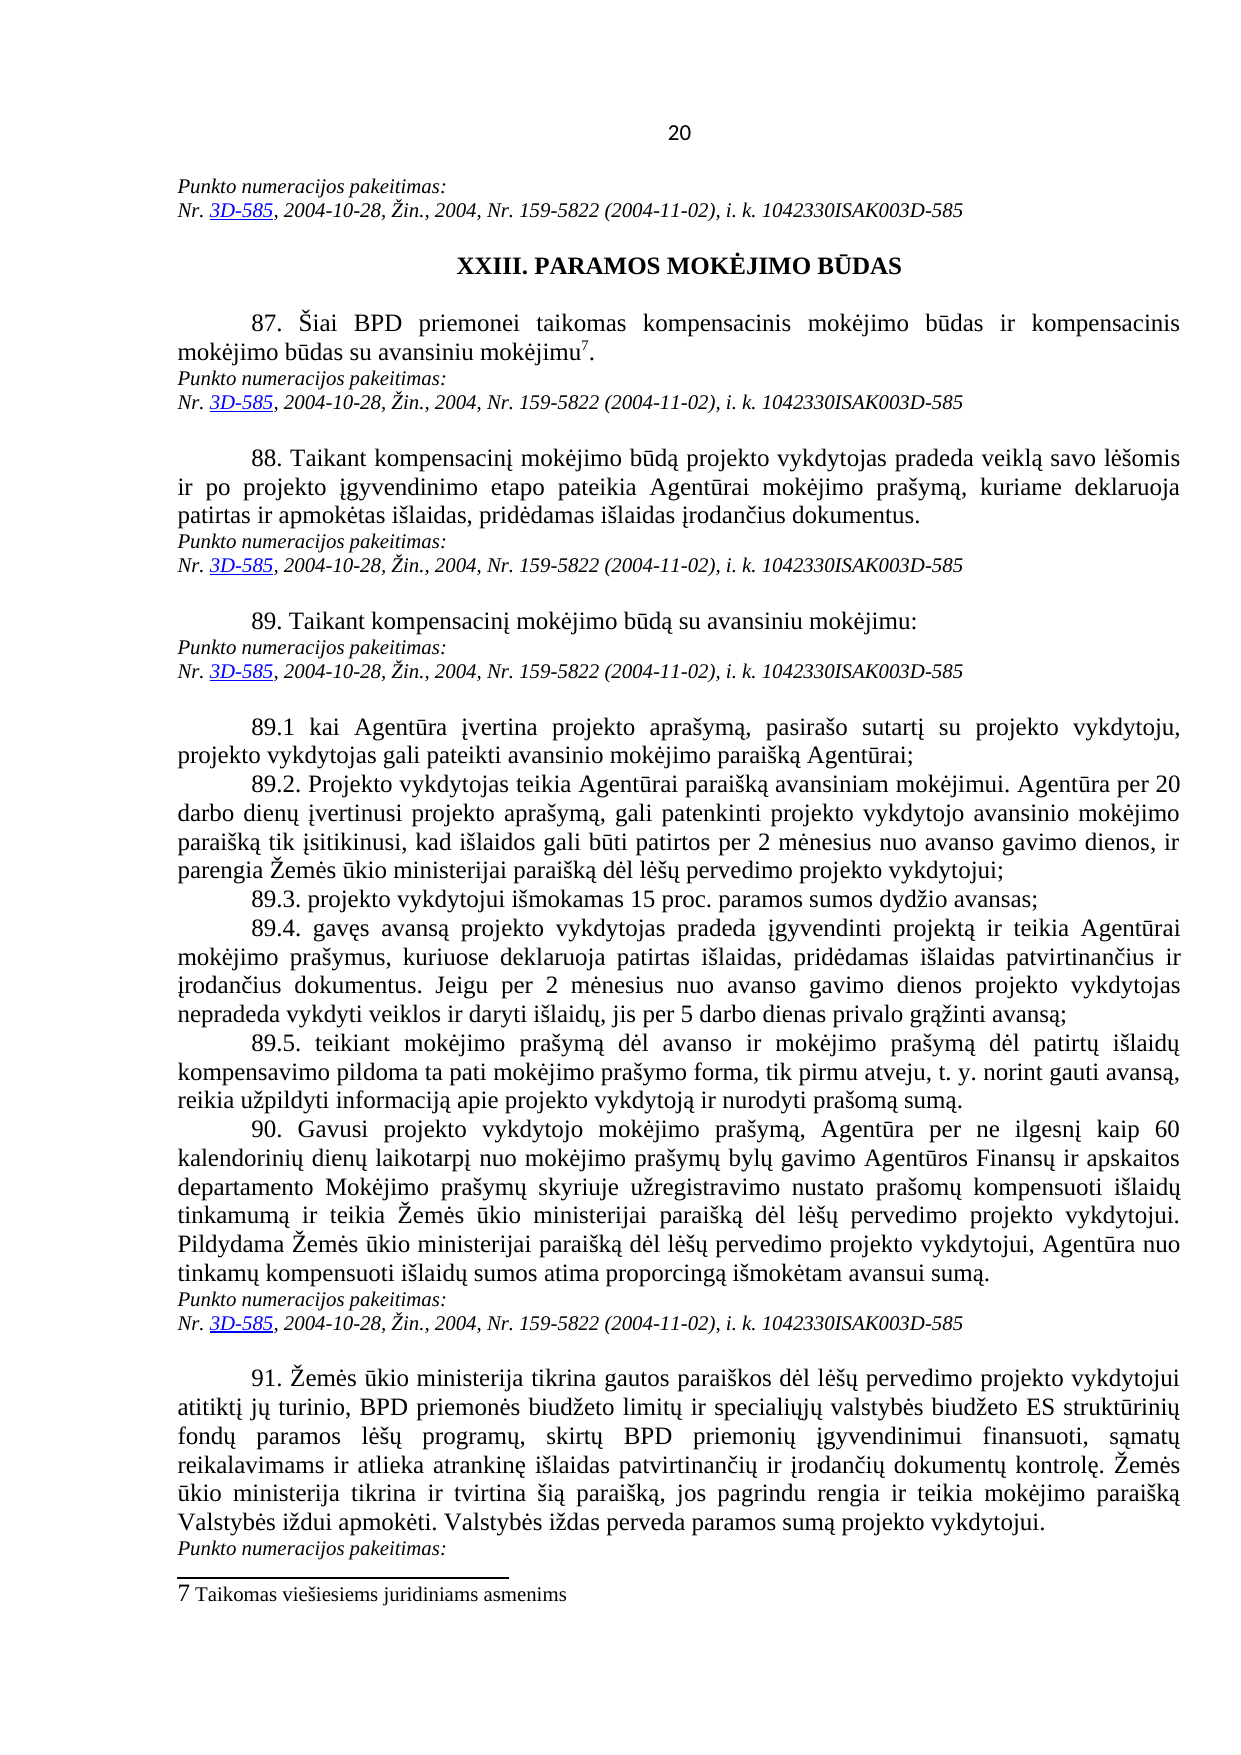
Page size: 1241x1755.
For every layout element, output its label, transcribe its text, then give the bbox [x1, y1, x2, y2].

text Punkto numeracijos pakeitimas: [177, 529, 1181, 553]
text Punkto numeracijos pakeitimas: [177, 635, 1181, 659]
text Punkto numeracijos pakeitimas: [177, 1536, 1181, 1560]
text Punkto numeracijos pakeitimas: [177, 1287, 1181, 1311]
text 88. Taikant kompensacinį mokėjimo būdą projekto vykdytojas pradeda veiklą savo lėšomis ir po projekto įgyvendinimo etapo pateikia Agentūrai mokėjimo prašymą, kuriame deklaruoja patirtas ir apmokėtas išlaidas, pridėdamas išlaidas įrodančius dokumentus. [177, 443, 1181, 529]
text 89. Taikant kompensacinį mokėjimo būdą su avansiniu mokėjimu: [177, 606, 1181, 635]
text 89.2. Projekto vykdytojas teikia Agentūrai paraišką avansiniam mokėjimui. Agentūra per 20 darbo dienų įvertinusi projekto aprašymą, gali patenkinti projekto vykdytojo avansinio mokėjimo paraišką tik įsitikinusi, kad išlaidos gali būti patirtos per 2 mėnesius nuo avanso gavimo dienos, ir parengia Žemės ūkio ministerijai paraišką dėl lėšų pervedimo projekto vykdytojui; [177, 769, 1181, 884]
text 91. Žemės ūkio ministerija tikrina gautos paraiškos dėl lėšų pervedimo projekto vykdytojui atitiktį jų turinio, BPD priemonės biudžeto limitų ir specialiųjų valstybės biudžeto ES struktūrinių fondų paramos lėšų programų, skirtų BPD priemonių įgyvendinimui finansuoti, sąmatų reikalavimams ir atlieka atrankinę išlaidas patvirtinančių ir įrodančių dokumentų kontrolę. Žemės ūkio ministerija tikrina ir tvirtina šią paraišką, jos pagrindu rengia ir teikia mokėjimo paraišką Valstybės iždui apmokėti. Valstybės iždas perveda paramos sumą projekto vykdytojui. [177, 1363, 1181, 1536]
text Punkto numeracijos pakeitimas: [177, 366, 1181, 390]
text Nr. 3D-585, 2004-10-28, Žin., 2004, Nr. 159-5822 (2004-11-02), i. k. 1042330ISAK003D-585 [177, 198, 1181, 222]
text 90. Gavusi projekto vykdytojo mokėjimo prašymą, Agentūra per ne ilgesnį kaip 60 kalendorinių dienų laikotarpį nuo mokėjimo prašymų bylų gavimo Agentūros Finansų ir apskaitos departamento Mokėjimo prašymų skyriuje užregistravimo nustato prašomų kompensuoti išlaidų tinkamumą ir teikia Žemės ūkio ministerijai paraišką dėl lėšų pervedimo projekto vykdytojui. Pildydama Žemės ūkio ministerijai paraišką dėl lėšų pervedimo projekto vykdytojui, Agentūra nuo tinkamų kompensuoti išlaidų sumos atima proporcingą išmokėtam avansui sumą. [177, 1114, 1181, 1287]
text Nr. 3D-585, 2004-10-28, Žin., 2004, Nr. 159-5822 (2004-11-02), i. k. 1042330ISAK003D-585 [177, 390, 1181, 414]
text 89.4. gavęs avansą projekto vykdytojas pradeda įgyvendinti projektą ir teikia Agentūrai mokėjimo prašymus, kuriuose deklaruoja patirtas išlaidas, pridėdamas išlaidas patvirtinančius ir įrodančius dokumentus. Jeigu per 2 mėnesius nuo avanso gavimo dienos projekto vykdytojas nepradeda vykdyti veiklos ir daryti išlaidų, jis per 5 darbo dienas privalo grąžinti avansą; [177, 913, 1181, 1028]
text 87. Šiai BPD priemonei taikomas kompensacinis mokėjimo būdas ir kompensacinis mokėjimo būdas su avansiniu mokėjimu. [177, 308, 1181, 366]
text 89.3. projekto vykdytojui išmokamas 15 proc. paramos sumos dydžio avansas; [177, 884, 1181, 913]
text 89.1 kai Agentūra įvertina projekto aprašymą, pasirašo sutartį su projekto vykdytoju, projekto vykdytojas gali pateikti avansinio mokėjimo paraišką Agentūrai; [177, 712, 1181, 769]
text Nr. 3D-585, 2004-10-28, Žin., 2004, Nr. 159-5822 (2004-11-02), i. k. 1042330ISAK003D-585 [177, 1311, 1181, 1335]
text Punkto numeracijos pakeitimas: [177, 174, 1181, 198]
text XXIII. PARAMOS MOKĖJIMO BŪDAS [177, 251, 1181, 280]
text Nr. 3D-585, 2004-10-28, Žin., 2004, Nr. 159-5822 (2004-11-02), i. k. 1042330ISAK003D-585 [177, 553, 1181, 577]
text Nr. 3D-585, 2004-10-28, Žin., 2004, Nr. 159-5822 (2004-11-02), i. k. 1042330ISAK003D-585 [177, 659, 1181, 683]
text Taikomas viešiesiems juridiniams asmenims [177, 1578, 1181, 1606]
text 89.5. teikiant mokėjimo prašymą dėl avanso ir mokėjimo prašymą dėl patirtų išlaidų kompensavimo pildoma ta pati mokėjimo prašymo forma, tik pirmu atveju, t. y. norint gauti avansą, reikia užpildyti informaciją apie projekto vykdytoją ir nurodyti prašomą sumą. [177, 1028, 1181, 1114]
